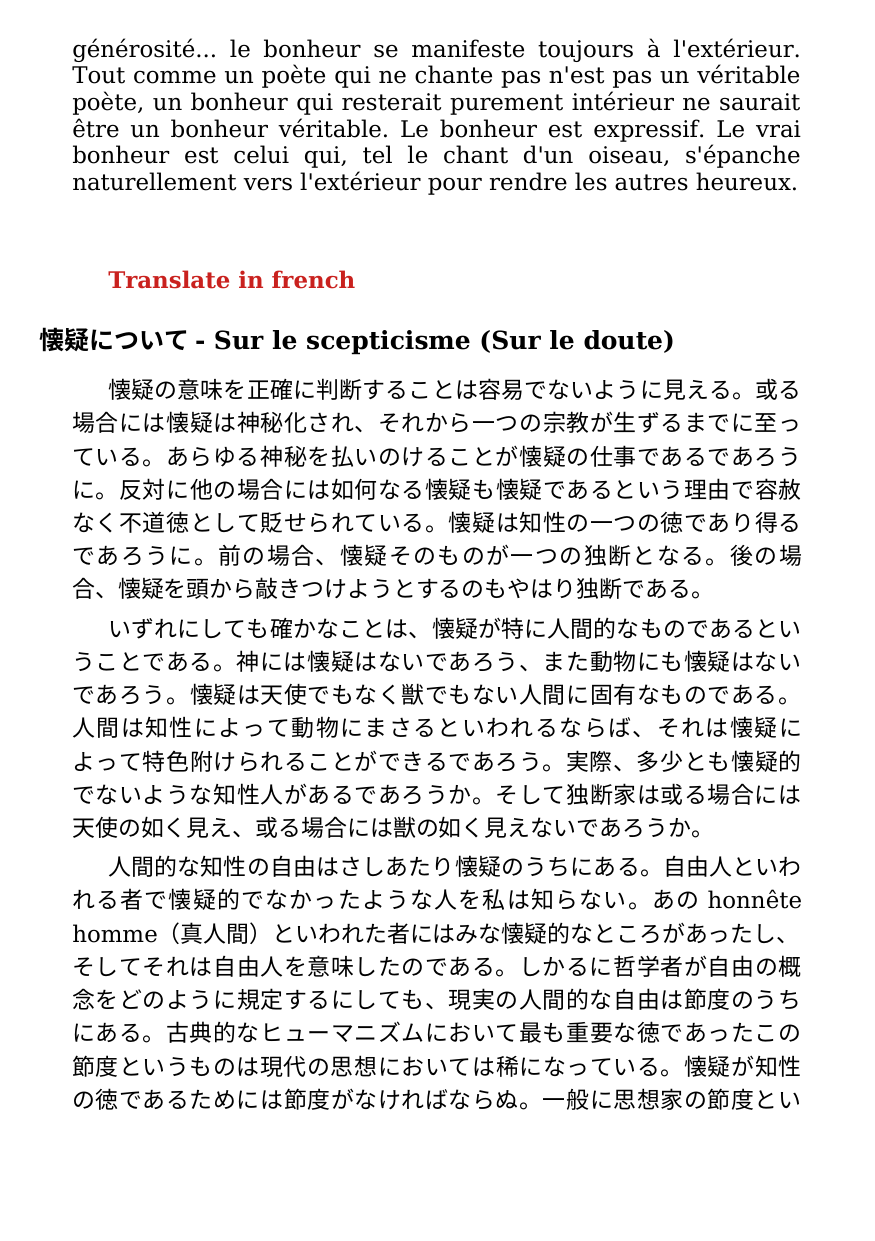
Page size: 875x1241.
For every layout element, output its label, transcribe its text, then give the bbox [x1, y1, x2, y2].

text générosité... le bonheur se manifeste toujours à l'extérieur. Tout comme un poète qui ne chante pas n'est pas un véritable poète, un bonheur qui resterait purement intérieur ne saurait être un bonheur véritable. Le bonheur est expressif. Le vrai bonheur est celui qui, tel le chant d'un oiseau, s'épanche naturellement vers l'extérieur pour rendre les autres heureux. [72, 36, 802, 196]
text 懐疑の意味を正確に判断することは容易でないように見える。或る場合には懐疑は神秘化され、それから一つの宗教が生ずるまでに至っている。あらゆる神秘を払いのけることが懐疑の仕事であるであろうに。反対に他の場合には如何なる懐疑も懐疑であるという理由で容赦なく不道徳として貶せられている。懐疑は知性の一つの徳であり得るであろうに。前の場合、懐疑そのものが一つの独断となる。後の場合、懐疑を頭から敲きつけようとするのもやはり独断である。 [72, 372, 802, 604]
text いずれにしても確かなことは、懐疑が特に人間的なものであるということである。神には懐疑はないであろう、また動物にも懐疑はないであろう。懐疑は天使でもなく獣でもない人間に固有なものである。人間は知性によって動物にまさるといわれるならば、それは懐疑によって特色附けられることができるであろう。実際、多少とも懐疑的でないような知性人があるであろうか。そして独断家は或る場合には天使の如く見え、或る場合には獣の如く見えないであろうか。 [72, 610, 802, 843]
text Translate in french [72, 267, 802, 294]
text 人間的な知性の自由はさしあたり懐疑のうちにある。自由人といわれる者で懐疑的でなかったような人を私は知らない。あの honnête homme（真人間）といわれた者にはみな懐疑的なところがあったし、そしてそれは自由人を意味したのである。しかるに哲学者が自由の概念をどのように規定するにしても、現実の人間的な自由は節度のうちにある。古典的なヒューマニズムにおいて最も重要な徳であったこの節度というものは現代の思想においては稀になっている。懐疑が知性の徳であるためには節度がなければならぬ。一般に思想家の節度とい [72, 849, 802, 1115]
subtitle 懐疑について - Sur le scepticisme (Sur le doute) [36, 318, 838, 360]
